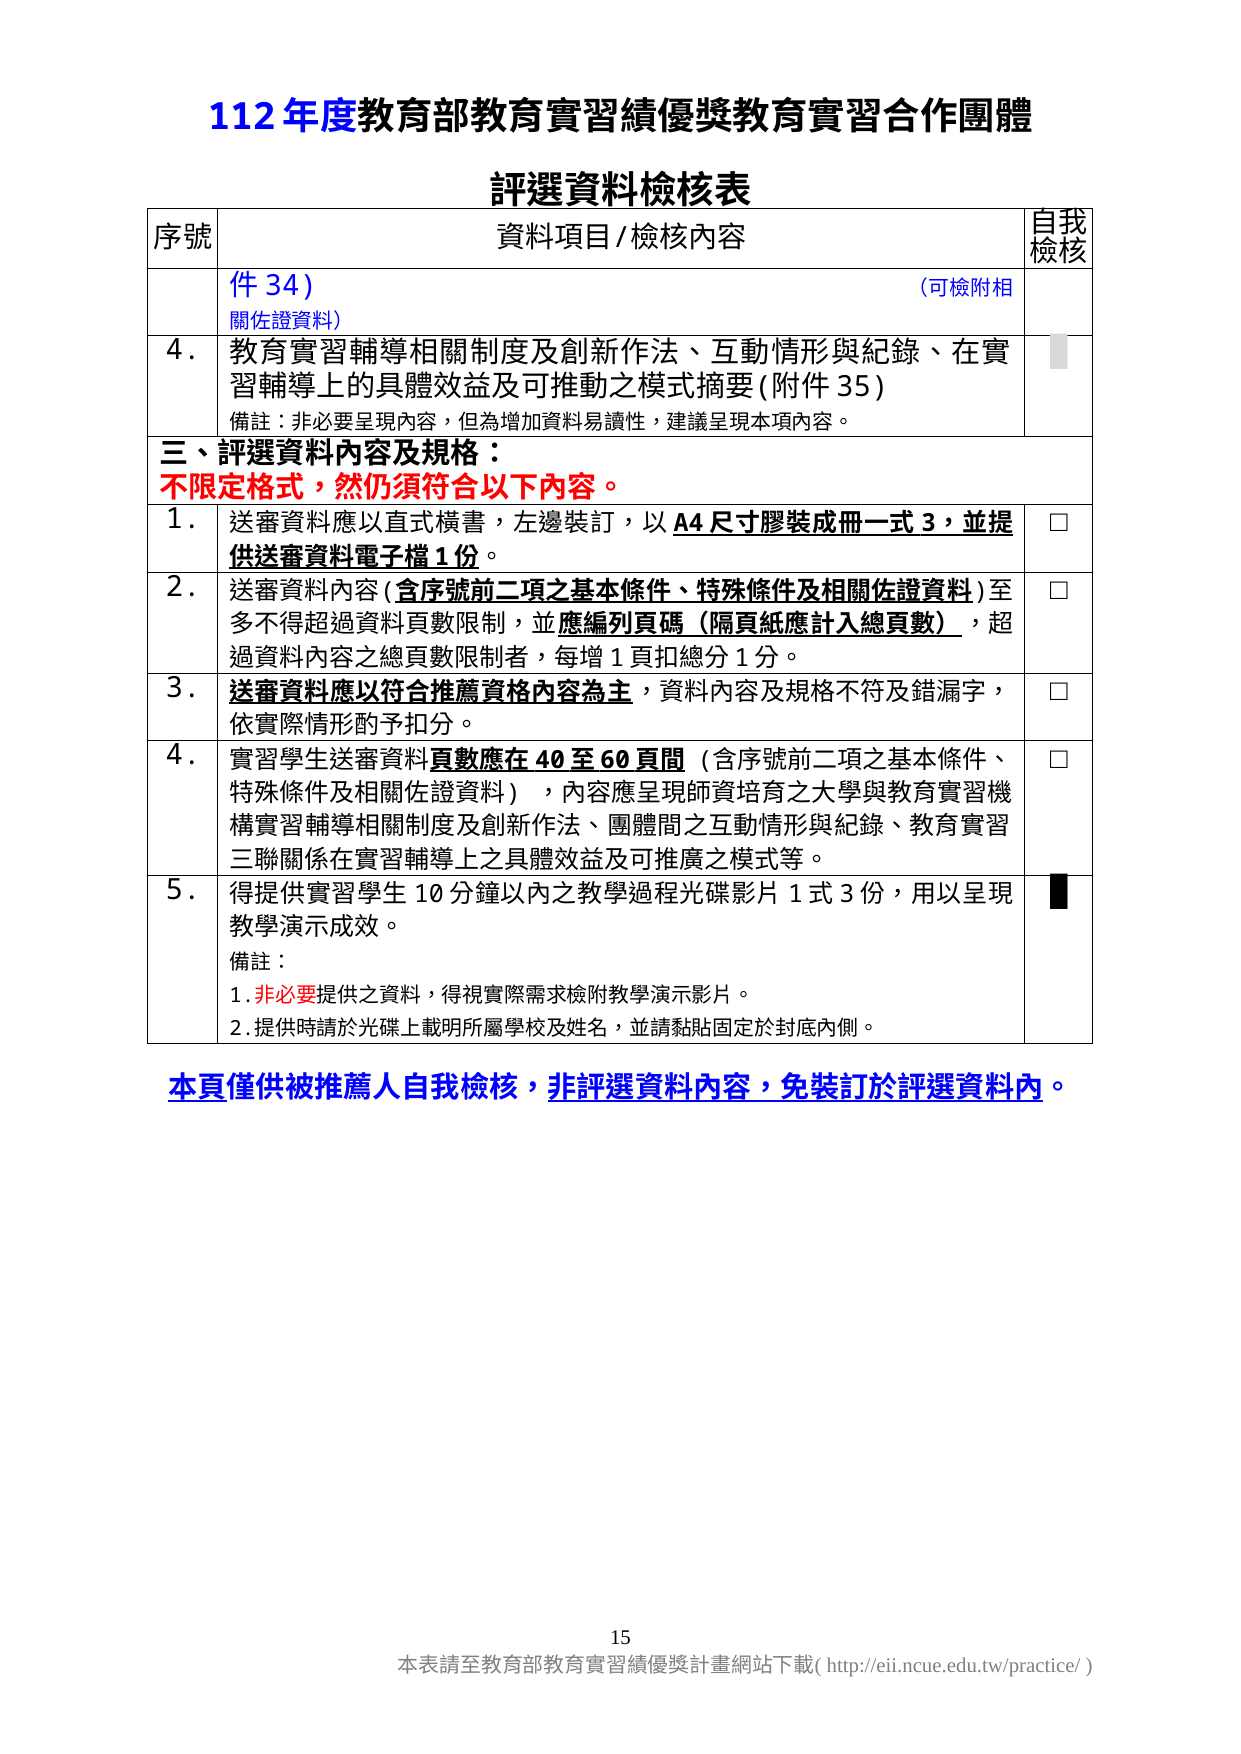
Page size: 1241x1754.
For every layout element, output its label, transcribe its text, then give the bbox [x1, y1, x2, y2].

table_cell □ [1025, 674, 1092, 740]
table_cell 送審資料應以符合推薦資格內容為主，資料內容及規格不符及錯漏字，依實際情形酌予扣分。 [218, 674, 1024, 740]
table_cell [148, 269, 217, 335]
table_cell 件34) （可檢附相關佐證資料） [218, 269, 1024, 335]
table_cell █ [1025, 876, 1092, 1042]
table_cell 序號 [148, 209, 217, 267]
table_cell 送審資料內容(含序號前二項之基本條件、特殊條件及相關佐證資料)至多不得超過資料頁數限制，並應編列頁碼（隔頁紙應計入總頁數），超過資料內容之總頁數限制者，每增1頁扣總分1分。 [218, 573, 1024, 673]
table_cell █ [1025, 336, 1092, 436]
table_cell □ [1025, 573, 1092, 673]
table_cell 3. [148, 674, 217, 740]
table_cell 送審資料應以直式橫書，左邊裝訂，以A4尺寸膠裝成冊一式3，並提供送審資料電子檔1份。 [218, 505, 1024, 572]
text 本頁僅供被推薦人自我檢核，非評選資料內容，免裝訂於評選資料內。 [148, 1044, 1092, 1106]
table_header 112年度教育部教育實習績優獎教育實習合作團體 評選資料檢核表 [148, 61, 1092, 208]
table_cell □ [1025, 505, 1092, 572]
table_cell □ [1025, 741, 1092, 875]
table_cell 自我檢核 [1025, 209, 1092, 267]
table_cell 實習學生送審資料頁數應在40至60頁間 (含序號前二項之基本條件、特殊條件及相關佐證資料) ，內容應呈現師資培育之大學與教育實習機構實習輔導相關制度及創新作法、團體間之互動情形與紀錄、教育實習三聯關係在實習輔導上之具體效益及可推廣之模式等。 [218, 741, 1024, 875]
table_cell 2. [148, 573, 217, 673]
table_cell [1025, 269, 1092, 335]
table_cell 教育實習輔導相關制度及創新作法、互動情形與紀錄、在實習輔導上的具體效益及可推動之模式摘要(附件35) 備註：非必要呈現內容，但為增加資料易讀性，建議呈現本項內容。 [218, 336, 1024, 436]
table_cell 5. [148, 876, 217, 1042]
table_cell 三、評選資料內容及規格： 不限定格式，然仍須符合以下內容。 [148, 437, 1092, 504]
table_cell 得提供實習學生10分鐘以內之教學過程光碟影片1式3份，用以呈現教學演示成效。 備註： 1.非必要提供之資料，得視實際需求檢附教學演示影片。 2.提供時請於光碟上載明所屬學校及姓名，並請黏貼固定於封底內側。 [218, 876, 1024, 1042]
table_cell 1. [148, 505, 217, 572]
table_cell 4. [148, 741, 217, 875]
table_cell 4. [148, 336, 217, 436]
table_cell 資料項目/檢核內容 [218, 209, 1024, 267]
